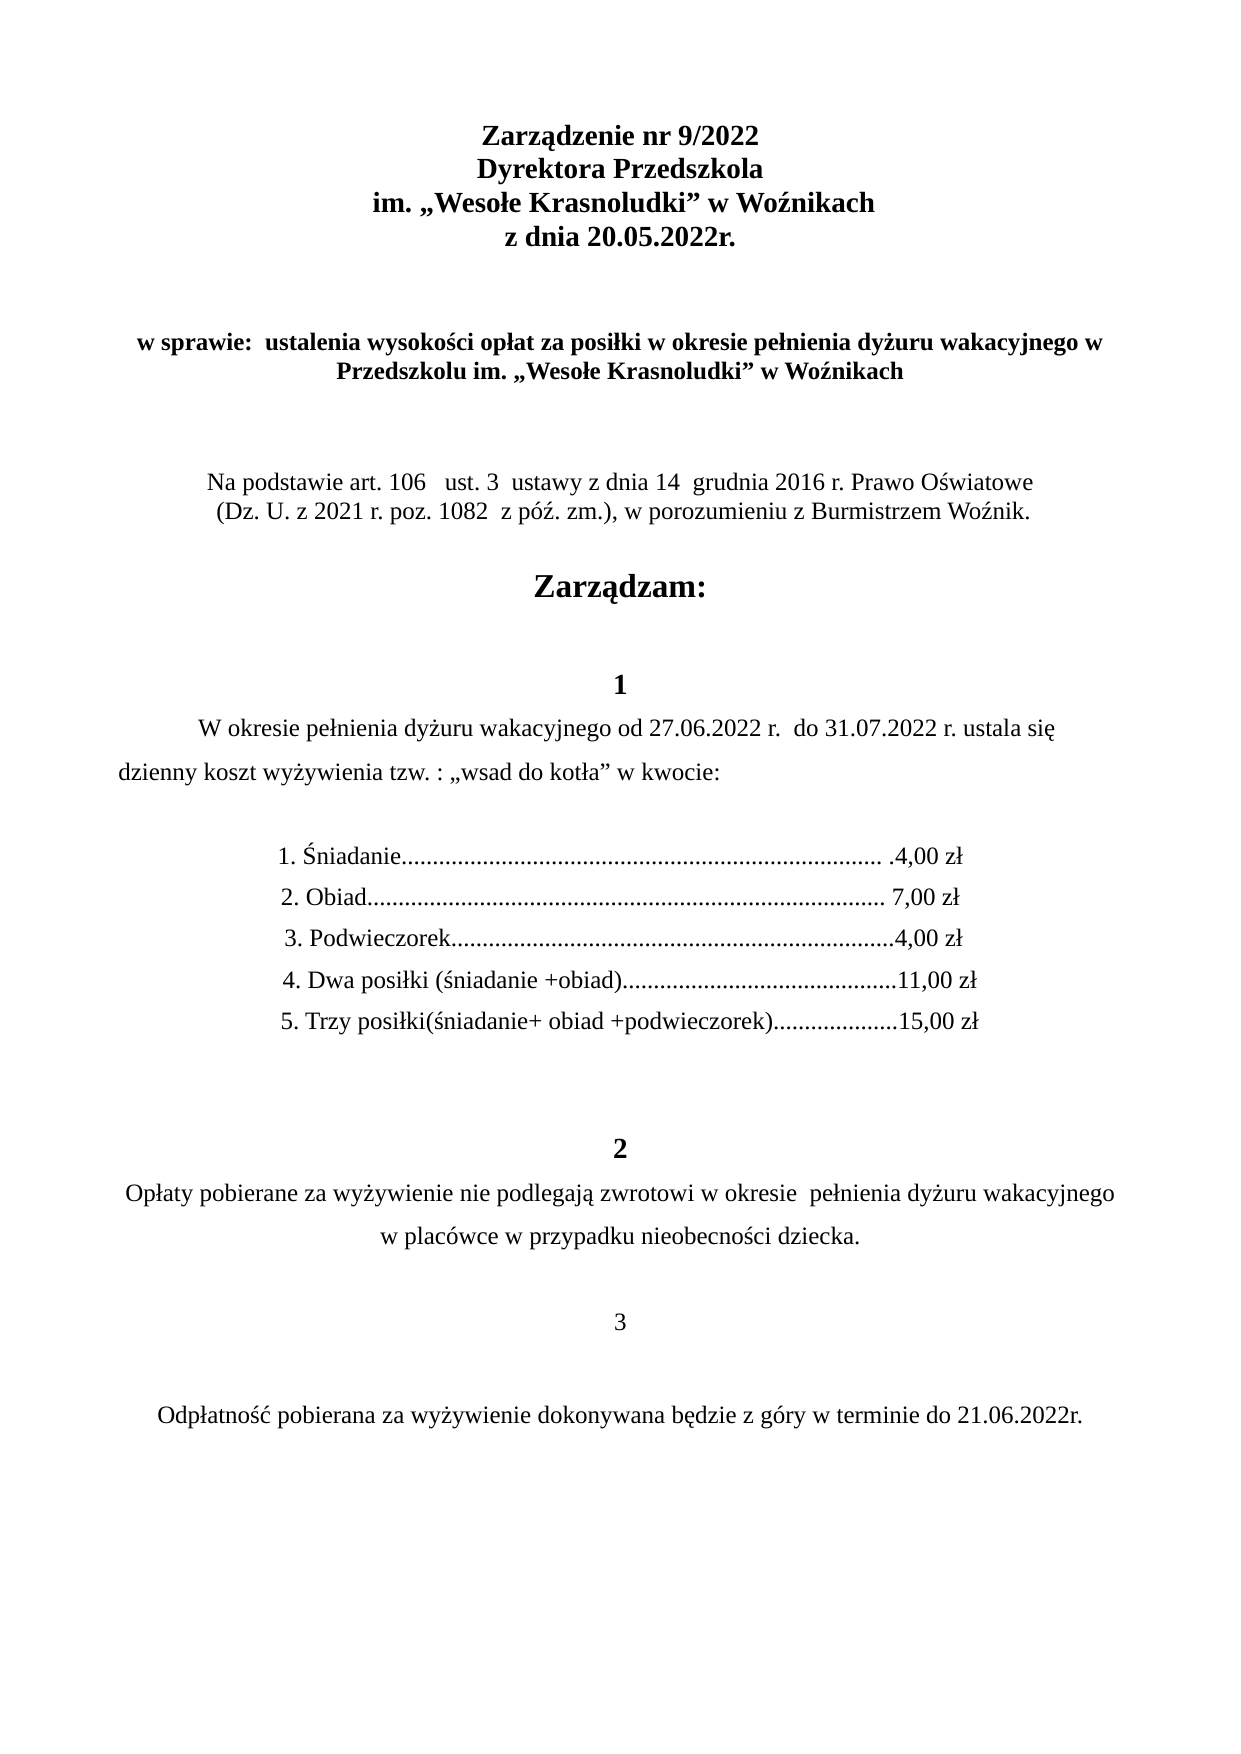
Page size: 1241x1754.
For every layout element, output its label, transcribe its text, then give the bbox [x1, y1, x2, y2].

text 2 [118, 1132, 1122, 1165]
text w sprawie: ustalenia wysokości opłat za posiłki w okresie pełnienia dyżuru wakacyjnego w Przedszkolu im. „Wesołe Krasnoludki” w Woźnikach [118, 327, 1122, 384]
text 1 [118, 667, 1122, 701]
text z dnia 20.05.2022r. [118, 219, 1122, 252]
text Na podstawie art. 106 ust. 3 ustawy z dnia 14 grudnia 2016 r. Prawo Oświatowe [118, 467, 1122, 496]
text Zarządzenie nr 9/2022 [118, 118, 1122, 152]
text im. „Wesołe Krasnoludki” w Woźnikach [118, 185, 1122, 219]
text 5. Trzy posiłki(śniadanie+ obiad +podwieczorek)....................15,00 zł [118, 1006, 1122, 1035]
text 1. Śniadanie............................................................................. .4,00 zł [118, 841, 1122, 870]
text Dyrektora Przedszkola [118, 152, 1122, 185]
text 4. Dwa posiłki (śniadanie +obiad)............................................11,00 zł [118, 965, 1122, 993]
text Zarządzam: [118, 566, 1122, 604]
text Odpłatność pobierana za wyżywienie dokonywana będzie z góry w terminie do 21.06.2022r. [118, 1401, 1122, 1429]
text 3 [118, 1307, 1122, 1336]
text 2. Obiad................................................................................... 7,00 zł [118, 882, 1122, 911]
text W okresie pełnienia dyżuru wakacyjnego od 27.06.2022 r. do 31.07.2022 r. ustala się dzienny koszt wyżywienia tzw. : „wsad do kotła” w kwocie: [118, 713, 1122, 785]
text 3. Podwieczorek.......................................................................4,00 zł [118, 923, 1122, 952]
text Opłaty pobierane za wyżywienie nie podlegają zwrotowi w okresie pełnienia dyżuru wakacyjnego w placówce w przypadku nieobecności dziecka. [118, 1178, 1122, 1249]
text (Dz. U. z 2021 r. poz. 1082 z póź. zm.), w porozumieniu z Burmistrzem Woźnik. [118, 496, 1122, 524]
